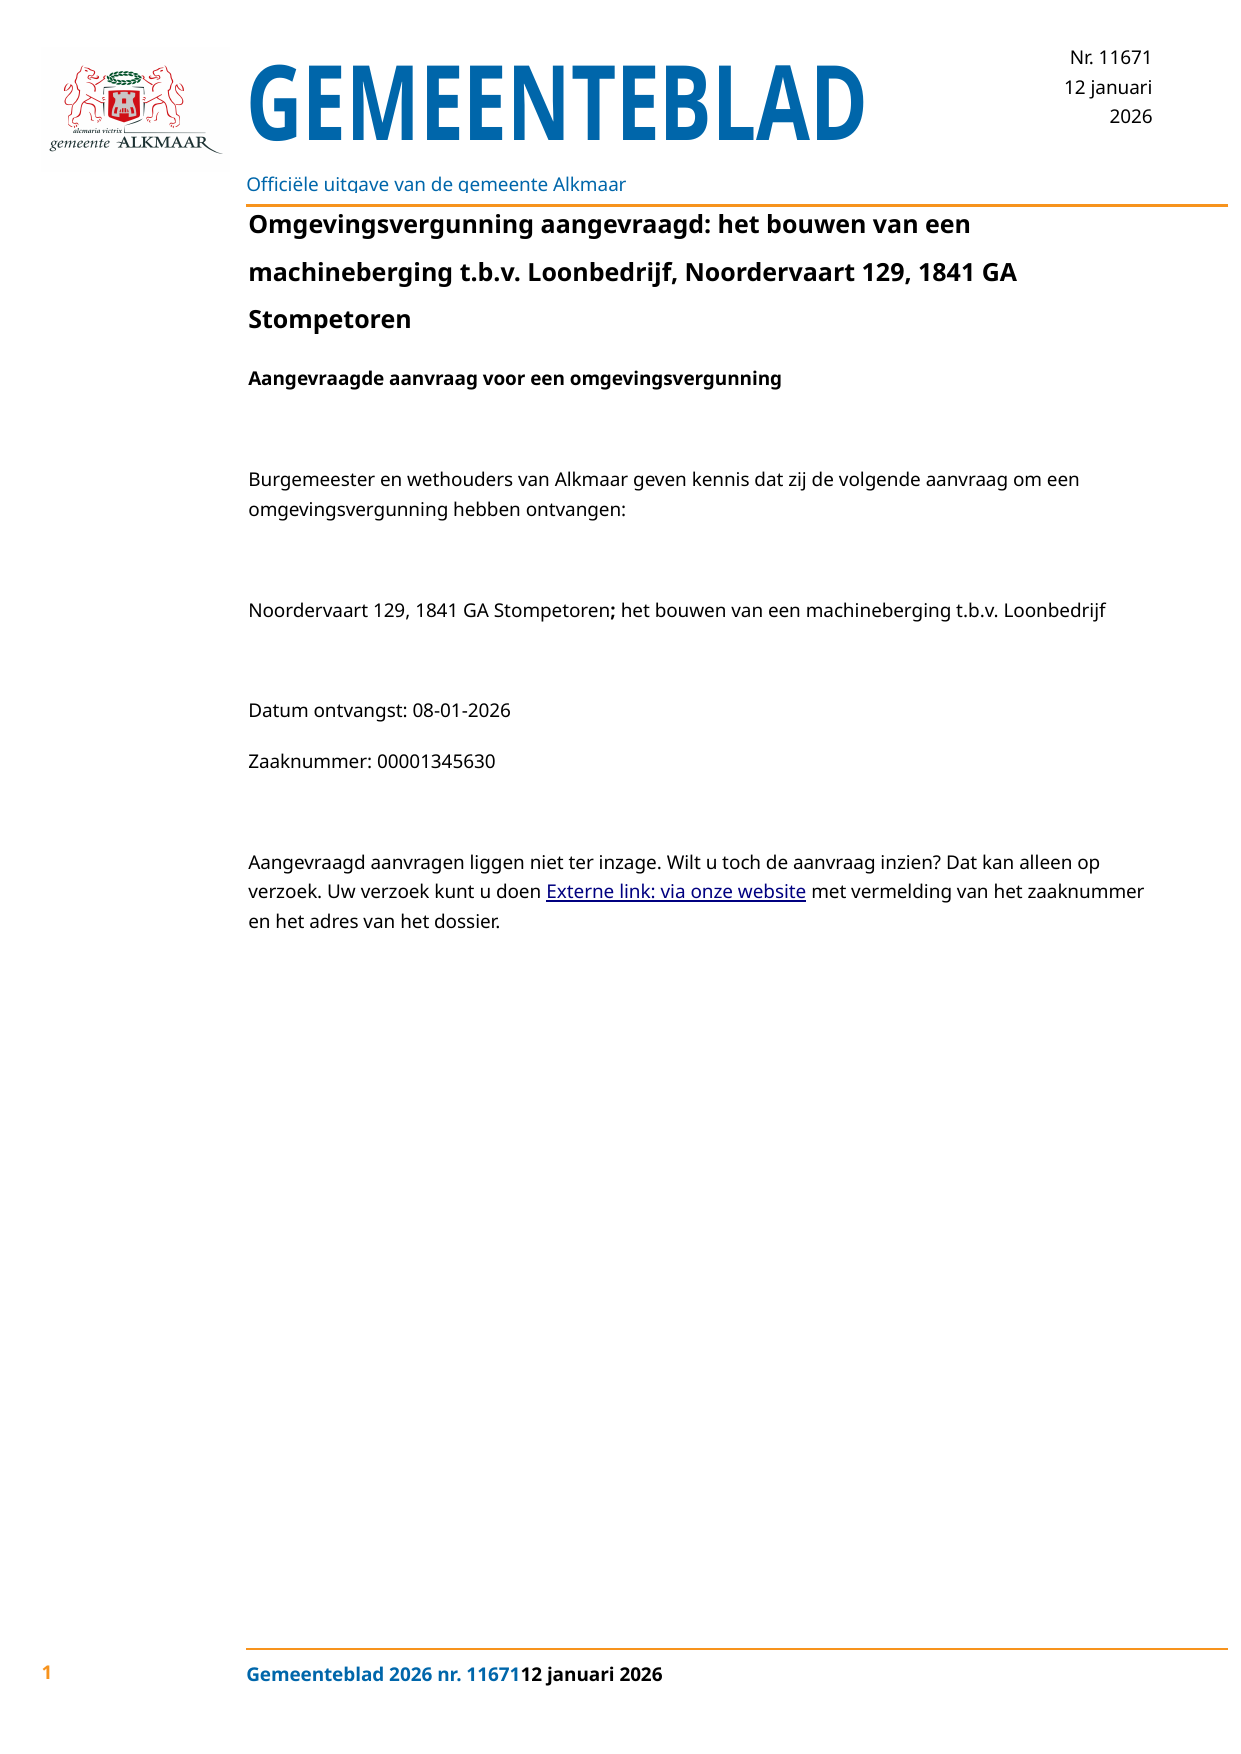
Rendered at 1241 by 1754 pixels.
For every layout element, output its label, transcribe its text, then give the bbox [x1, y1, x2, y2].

text Aangevraagd aanvragen liggen niet ter inzage. Wilt u toch de aanvraag inzien? Dat kan alleen op verzoek. Uw verzoek kunt u doen Externe link: via onze website met vermelding van het zaaknummer en het adres van het dossier. [248, 849, 1152, 934]
text Noordervaart 129, 1841 GA Stompetoren; het bouwen van een machineberging t.b.v. Loonbedrijf [248, 597, 1152, 622]
text Omgevingsvergunning aangevraagd: het bouwen van een machineberging t.b.v. Loonbedrijf, Noordervaart 129, 1841 GA Stompetoren [248, 207, 1152, 336]
text Aangevraagde aanvraag voor een omgevingsvergunning [248, 366, 1152, 391]
picture [41, 47, 231, 172]
text Burgemeester en wethouders van Alkmaar geven kennis dat zij de volgende aanvraag om een omgevingsvergunning hebben ontvangen: [248, 466, 1152, 522]
text Zaaknummer: 00001345630 [248, 748, 1152, 774]
text Datum ontvangst: 08-01-2026 [248, 698, 1152, 723]
